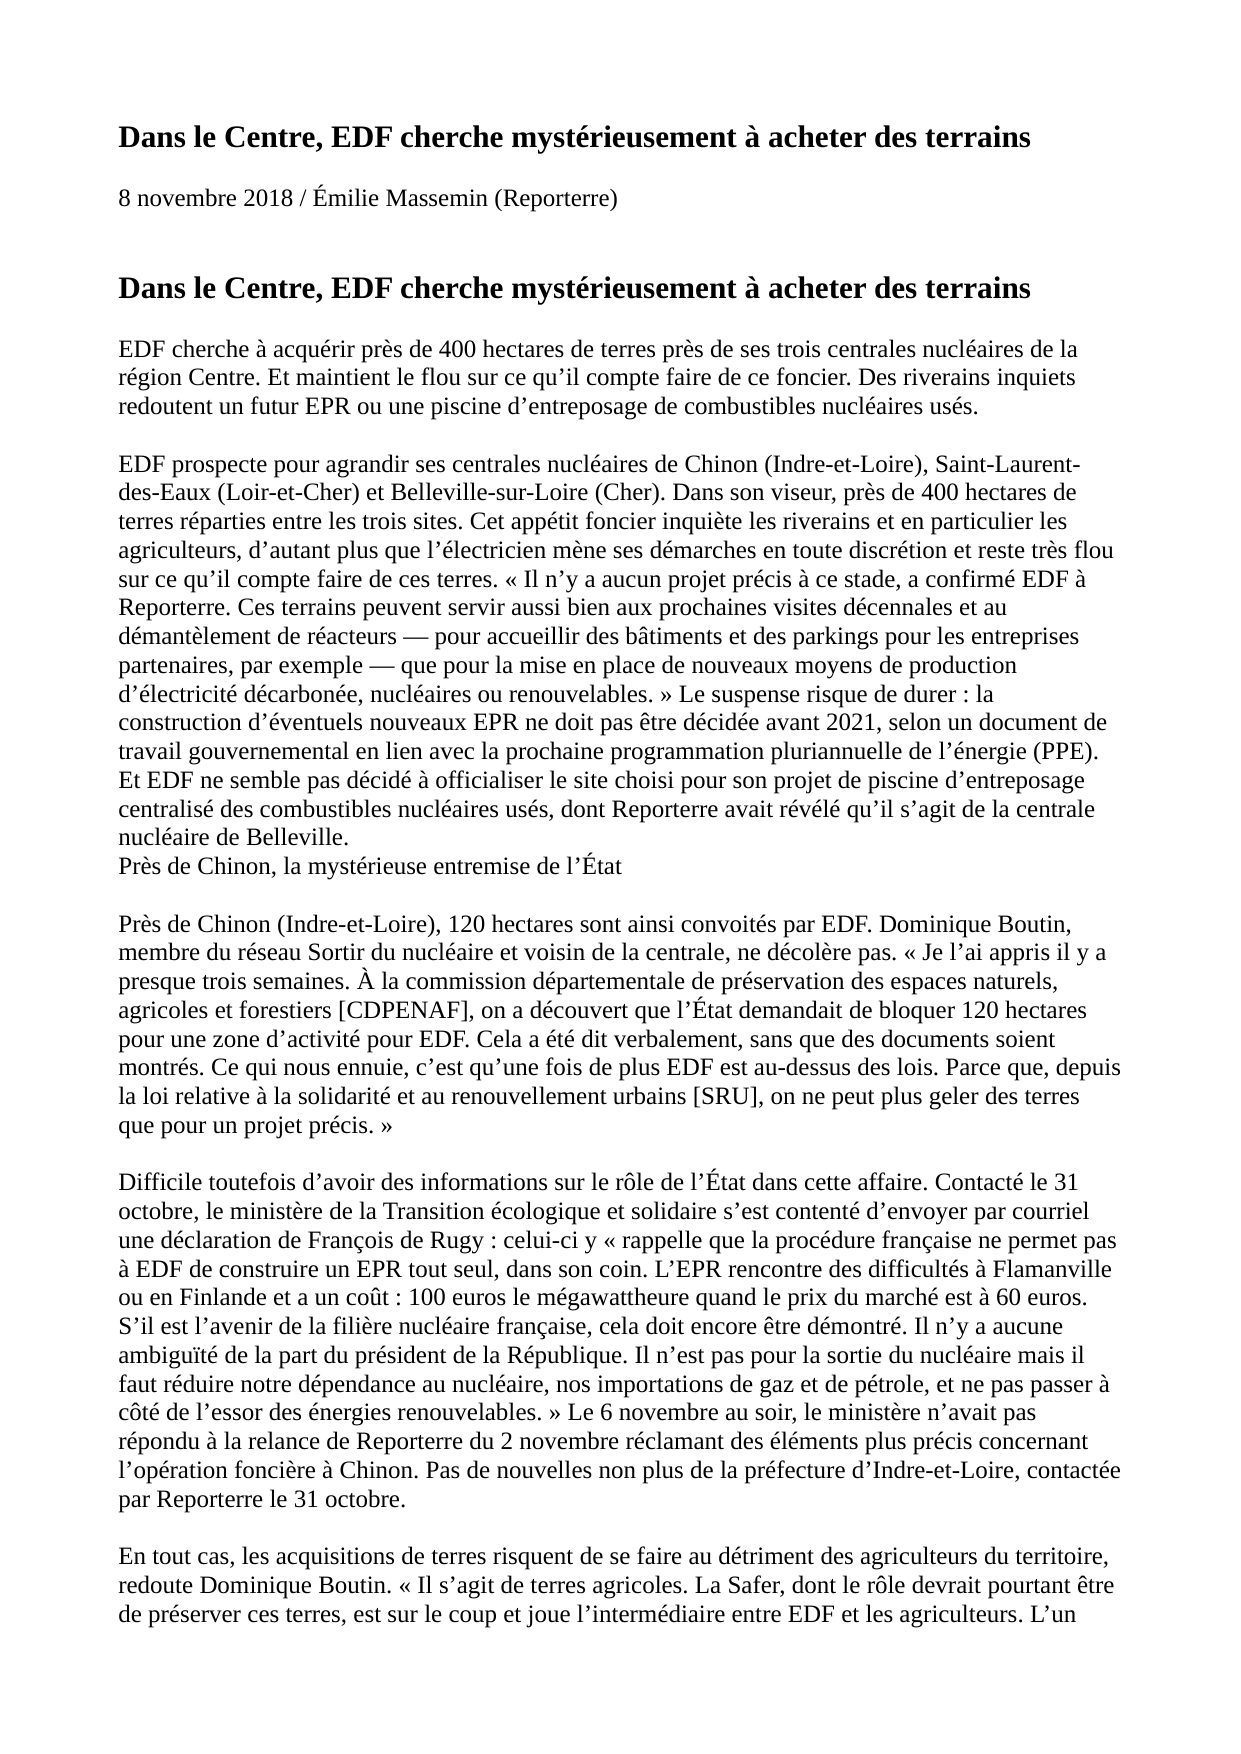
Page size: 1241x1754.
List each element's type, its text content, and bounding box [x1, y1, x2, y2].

text Dans le Centre, EDF cherche mystérieusement à acheter des terrains [118, 118, 1122, 154]
text Près de Chinon (Indre-et-Loire), 120 hectares sont ainsi convoités par EDF. Dominique Boutin, membre du réseau Sortir du nucléaire et voisin de la centrale, ne décolère pas. « Je l’ai appris il y a presque trois semaines. À la commission départementale de préservation des espaces naturels, agricoles et forestiers [CDPENAF], on a découvert que l’État demandait de bloquer 120 hectares pour une zone d’activité pour EDF. Cela a été dit verbalement, sans que des documents soient montrés. Ce qui nous ennuie, c’est qu’une fois de plus EDF est au-dessus des lois. Parce que, depuis la loi relative à la solidarité et au renouvellement urbains [SRU], on ne peut plus geler des terres que pour un projet précis. » [118, 909, 1122, 1139]
text En tout cas, les acquisitions de terres risquent de se faire au détriment des agriculteurs du territoire, redoute Dominique Boutin. « Il s’agit de terres agricoles. La Safer, dont le rôle devrait pourtant être de préserver ces terres, est sur le coup et joue l’intermédiaire entre EDF et les agriculteurs. L’un [118, 1541, 1122, 1627]
text 8 novembre 2018 / Émilie Massemin (Reporterre) [118, 183, 1122, 212]
text EDF prospecte pour agrandir ses centrales nucléaires de Chinon (Indre-et-Loire), Saint-Laurent-des-Eaux (Loir-et-Cher) et Belleville-sur-Loire (Cher). Dans son viseur, près de 400 hectares de terres réparties entre les trois sites. Cet appétit foncier inquiète les riverains et en particulier les agriculteurs, d’autant plus que l’électricien mène ses démarches en toute discrétion et reste très flou sur ce qu’il compte faire de ces terres. « Il n’y a aucun projet précis à ce stade, a confirmé EDF à Reporterre. Ces terrains peuvent servir aussi bien aux prochaines visites décennales et au démantèlement de réacteurs — pour accueillir des bâtiments et des parkings pour les entreprises partenaires, par exemple — que pour la mise en place de nouveaux moyens de production d’électricité décarbonée, nucléaires ou renouvelables. » Le suspense risque de durer : la construction d’éventuels nouveaux EPR ne doit pas être décidée avant 2021, selon un document de travail gouvernemental en lien avec la prochaine programmation pluriannuelle de l’énergie (PPE). Et EDF ne semble pas décidé à officialiser le site choisi pour son projet de piscine d’entreposage centralisé des combustibles nucléaires usés, dont Reporterre avait révélé qu’il s’agit de la centrale nucléaire de Belleville. [118, 449, 1122, 851]
text EDF cherche à acquérir près de 400 hectares de terres près de ses trois centrales nucléaires de la région Centre. Et maintient le flou sur ce qu’il compte faire de ce foncier. Des riverains inquiets redoutent un futur EPR ou une piscine d’entreposage de combustibles nucléaires usés. [118, 334, 1122, 420]
text Dans le Centre, EDF cherche mystérieusement à acheter des terrains [118, 269, 1122, 305]
text Difficile toutefois d’avoir des informations sur le rôle de l’État dans cette affaire. Contacté le 31 octobre, le ministère de la Transition écologique et solidaire s’est contenté d’envoyer par courriel une déclaration de François de Rugy : celui-ci y « rappelle que la procédure française ne permet pas à EDF de construire un EPR tout seul, dans son coin. L’EPR rencontre des difficultés à Flamanville ou en Finlande et a un coût : 100 euros le mégawattheure quand le prix du marché est à 60 euros. S’il est l’avenir de la filière nucléaire française, cela doit encore être démontré. Il n’y a aucune ambiguïté de la part du président de la République. Il n’est pas pour la sortie du nucléaire mais il faut réduire notre dépendance au nucléaire, nos importations de gaz et de pétrole, et ne pas passer à côté de l’essor des énergies renouvelables. » Le 6 novembre au soir, le ministère n’avait pas répondu à la relance de Reporterre du 2 novembre réclamant des éléments plus précis concernant l’opération foncière à Chinon. Pas de nouvelles non plus de la préfecture d’Indre-et-Loire, contactée par Reporterre le 31 octobre. [118, 1167, 1122, 1512]
text Près de Chinon, la mystérieuse entremise de l’État [118, 851, 1122, 880]
